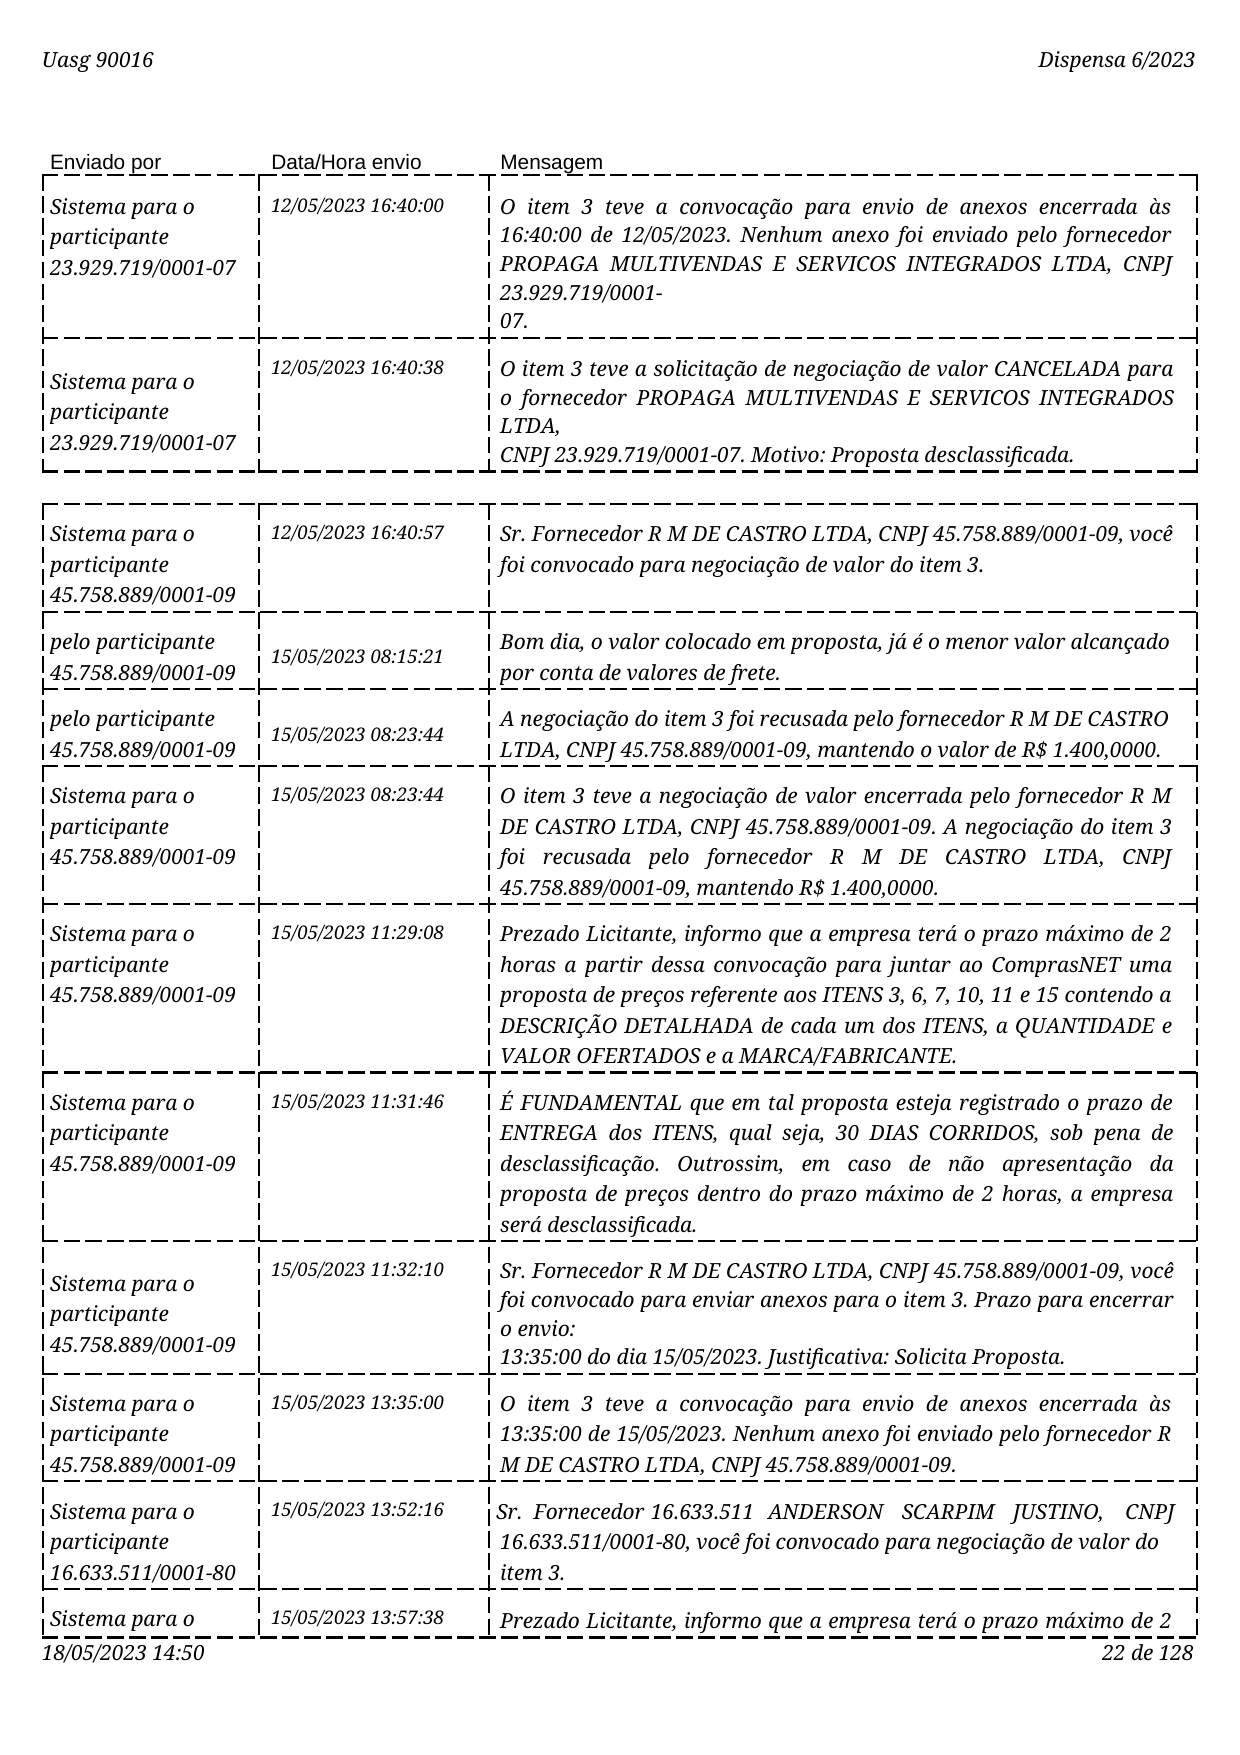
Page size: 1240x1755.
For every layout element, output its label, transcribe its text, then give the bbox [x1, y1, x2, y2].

table_cell 15/05/2023 13:57:38 [259, 1588, 488, 1636]
table_cell Sistema para o participante 16.633.511/0001-80 [43, 1480, 259, 1588]
table_cell pelo participante 45.758.889/0001-09 [43, 688, 259, 765]
table_cell Sistema para o participante 45.758.889/0001-09 [43, 1373, 259, 1480]
table_cell Prezado Licitante, informo que a empresa terá o prazo máximo de 2 [489, 1588, 1197, 1636]
table_cell O item 3 teve a convocação para envio de anexos encerrada às 13:35:00 de 15/05/2023. Nenhum anexo foi enviado pelo fornecedor R M DE CASTRO LTDA, CNPJ 45.758.889/0001-09. [489, 1373, 1197, 1480]
table_cell Sistema para o participante 45.758.889/0001-09 [43, 1240, 259, 1372]
table_cell O item 3 teve a solicitação de negociação de valor CANCELADA para o fornecedor PROPAGA MULTIVENDAS E SERVICOS INTEGRADOS LTDA, CNPJ 23.929.719/0001-07. Motivo: Proposta desclassificada. [489, 337, 1197, 470]
table_cell 15/05/2023 08:15:21 [259, 611, 488, 688]
table_cell pelo participante 45.758.889/0001-09 [43, 611, 259, 688]
table_cell O item 3 teve a convocação para envio de anexos encerrada às 16:40:00 de 12/05/2023. Nenhum anexo foi enviado pelo fornecedor PROPAGA MULTIVENDAS E SERVICOS INTEGRADOS LTDA, CNPJ 23.929.719/0001- 07. [489, 174, 1197, 337]
table_cell 12/05/2023 16:40:38 [259, 337, 488, 470]
table_cell 15/05/2023 13:35:00 [259, 1373, 488, 1480]
table_cell Sistema para o participante 45.758.889/0001-09 [43, 903, 259, 1071]
table_cell 15/05/2023 11:29:08 [259, 903, 488, 1071]
table_cell Sistema para o participante 45.758.889/0001-09 [43, 1071, 259, 1240]
table_cell É FUNDAMENTAL que em tal proposta esteja registrado o prazo de ENTREGA dos ITENS, qual seja, 30 DIAS CORRIDOS, sob pena de desclassificação. Outrossim, em caso de não apresentação da proposta de preços dentro do prazo máximo de 2 horas, a empresa será desclassificada. [489, 1071, 1197, 1240]
table_cell Sistema para o participante 45.758.889/0001-09 [43, 765, 259, 903]
table_cell A negociação do item 3 foi recusada pelo fornecedor R M DE CASTRO LTDA, CNPJ 45.758.889/0001-09, mantendo o valor de R$ 1.400,0000. [489, 688, 1197, 765]
table_cell Sistema para o [43, 1588, 259, 1636]
table_cell 15/05/2023 08:23:44 [259, 688, 488, 765]
table_cell Sistema para o participante 23.929.719/0001-07 [43, 174, 259, 337]
table_cell Bom dia, o valor colocado em proposta, já é o menor valor alcançado por conta de valores de frete. [489, 611, 1197, 688]
table_cell 12/05/2023 16:40:00 [259, 174, 488, 337]
table_header 12/05/2023 16:40:57 [259, 503, 488, 611]
table_cell 15/05/2023 08:23:44 [259, 765, 488, 903]
table_header Sistema para o participante 45.758.889/0001-09 [43, 503, 259, 611]
table_cell 15/05/2023 13:52:16 [259, 1480, 488, 1588]
table_header Sr. Fornecedor R M DE CASTRO LTDA, CNPJ 45.758.889/0001-09, você foi convocado para negociação de valor do item 3. [489, 503, 1197, 611]
table_cell Sr. Fornecedor R M DE CASTRO LTDA, CNPJ 45.758.889/0001-09, você foi convocado para enviar anexos para o item 3. Prazo para encerrar o envio: 13:35:00 do dia 15/05/2023. Justificativa: Solicita Proposta. [489, 1240, 1197, 1372]
table_cell O item 3 teve a negociação de valor encerrada pelo fornecedor R M DE CASTRO LTDA, CNPJ 45.758.889/0001-09. A negociação do item 3 foi recusada pelo fornecedor R M DE CASTRO LTDA, CNPJ 45.758.889/0001-09, mantendo R$ 1.400,0000. [489, 765, 1197, 903]
table_cell Prezado Licitante, informo que a empresa terá o prazo máximo de 2 horas a partir dessa convocação para juntar ao ComprasNET uma proposta de preços referente aos ITENS 3, 6, 7, 10, 11 e 15 contendo a DESCRIÇÃO DETALHADA de cada um dos ITENS, a QUANTIDADE e VALOR OFERTADOS e a MARCA/FABRICANTE. [489, 903, 1197, 1071]
table_cell 15/05/2023 11:32:10 [259, 1240, 488, 1372]
table_cell 15/05/2023 11:31:46 [259, 1071, 488, 1240]
table_cell Sistema para o participante 23.929.719/0001-07 [43, 337, 259, 470]
table_cell Sr. Fornecedor 16.633.511 ANDERSON SCARPIM JUSTINO, CNPJ 16.633.511/0001-80, você foi convocado para negociação de valor do item 3. [489, 1480, 1197, 1588]
